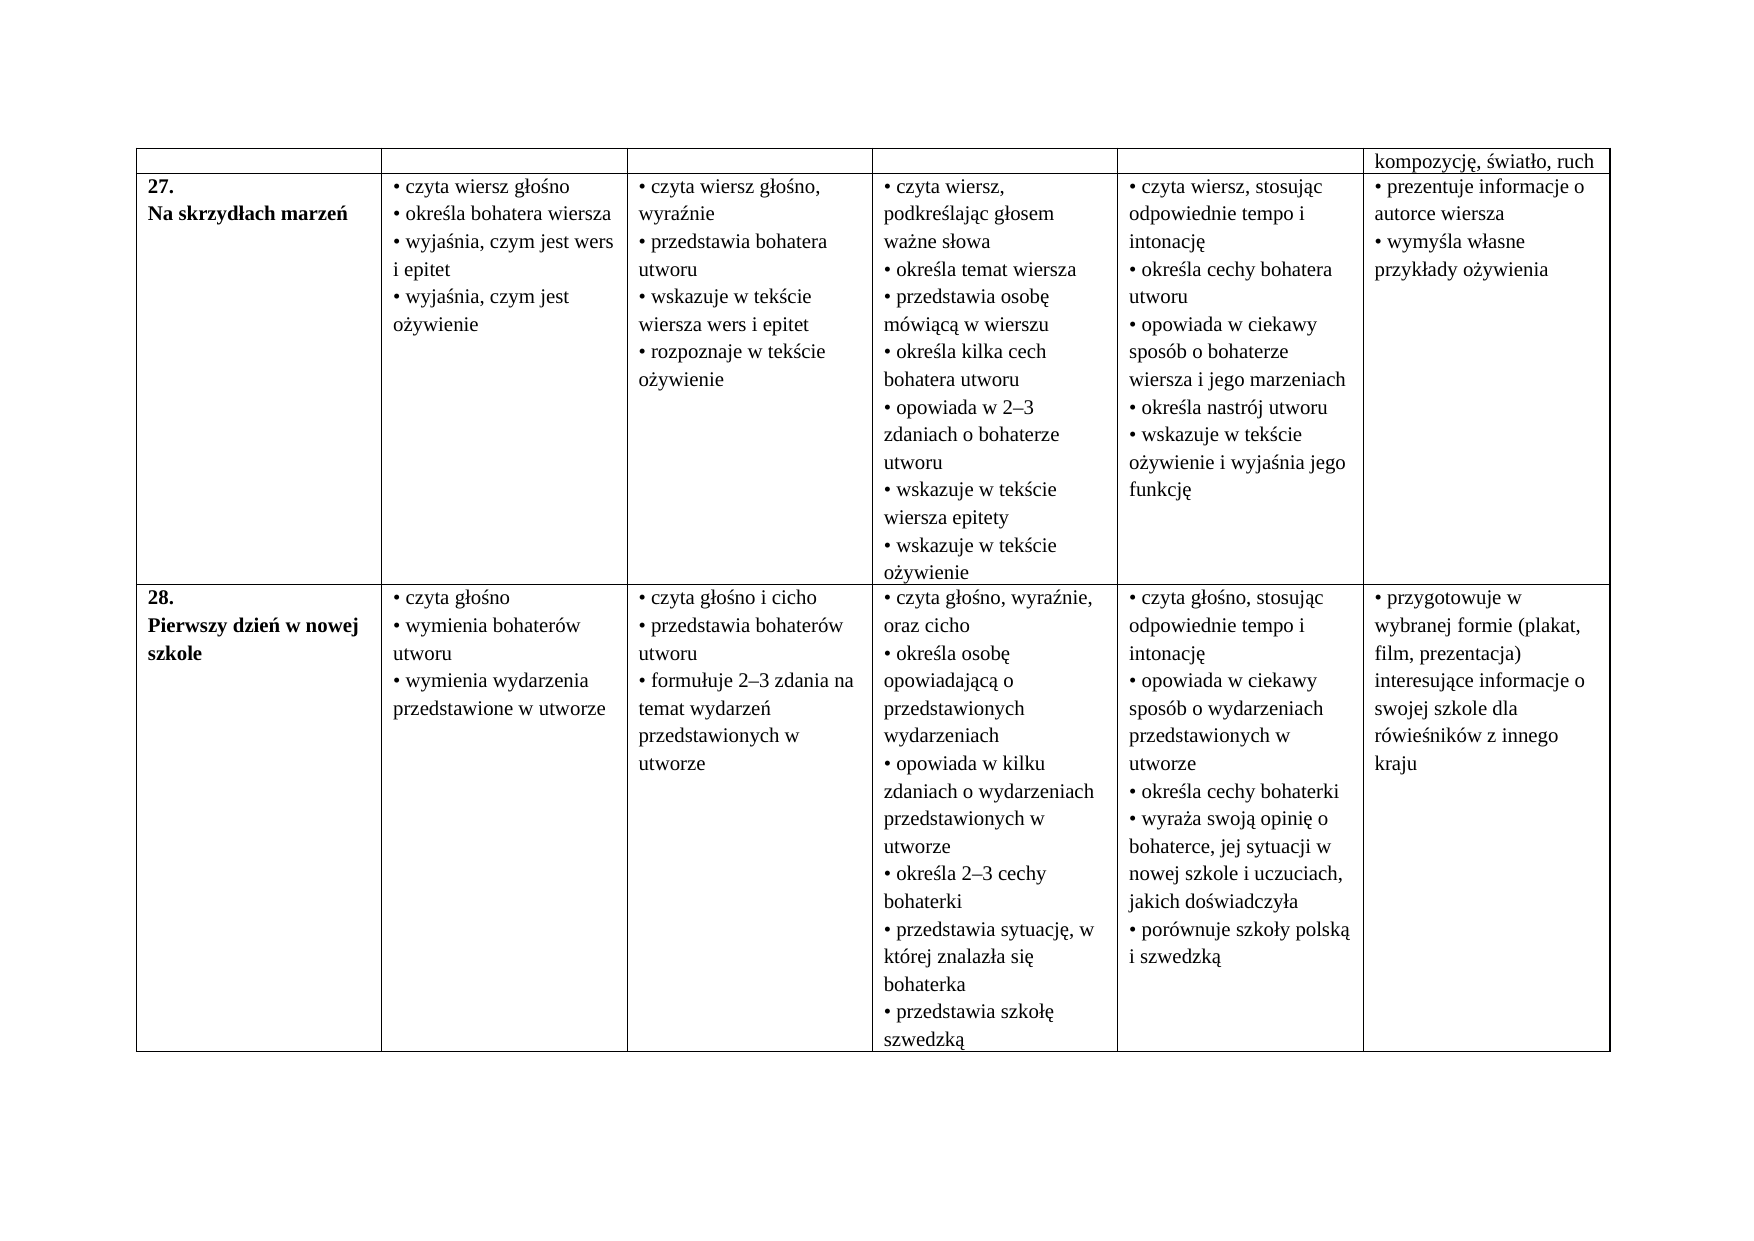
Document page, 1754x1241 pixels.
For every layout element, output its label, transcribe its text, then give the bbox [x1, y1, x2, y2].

table_cell 27. Na skrzydłach marzeń [137, 174, 381, 584]
table_cell kompozycję, światło, ruch [1364, 149, 1609, 173]
table_cell • czyta wiersz, podkreślając głosem ważne słowa • określa temat wiersza • przedstawia osobę mówiącą w wierszu • określa kilka cech bohatera utworu • opowiada w 2–3 zdaniach o bohaterze utworu • wskazuje w tekście wiersza epitety • wskazuje w tekście ożywienie [873, 174, 1117, 584]
table_cell 28. Pierwszy dzień w nowej szkole [137, 585, 381, 1051]
table_cell [382, 149, 627, 173]
table_cell • czyta głośno, wyraźnie, oraz cicho • określa osobę opowiadającą o przedstawionych wydarzeniach • opowiada w kilku zdaniach o wydarzeniach przedstawionych w utworze • określa 2–3 cechy bohaterki • przedstawia sytuację, w której znalazła się bohaterka • przedstawia szkołę szwedzką [873, 585, 1117, 1051]
table_cell • czyta wiersz głośno, wyraźnie • przedstawia bohatera utworu • wskazuje w tekście wiersza wers i epitet • rozpoznaje w tekście ożywienie [628, 174, 872, 584]
table_cell [137, 149, 381, 173]
table_cell • czyta wiersz, stosując odpowiednie tempo i intonację • określa cechy bohatera utworu • opowiada w ciekawy sposób o bohaterze wiersza i jego marzeniach • określa nastrój utworu • wskazuje w tekście ożywienie i wyjaśnia jego funkcję [1118, 174, 1363, 584]
table_cell [1118, 149, 1363, 173]
table_cell [873, 149, 1117, 173]
table_cell • przygotowuje w wybranej formie (plakat, film, prezentacja) interesujące informacje o swojej szkole dla rówieśników z innego kraju [1364, 585, 1609, 1051]
table_cell • czyta głośno • wymienia bohaterów utworu • wymienia wydarzenia przedstawione w utworze [382, 585, 627, 1051]
table_cell • czyta głośno, stosując odpowiednie tempo i intonację • opowiada w ciekawy sposób o wydarzeniach przedstawionych w utworze • określa cechy bohaterki • wyraża swoją opinię o bohaterce, jej sytuacji w nowej szkole i uczuciach, jakich doświadczyła • porównuje szkoły polską i szwedzką [1118, 585, 1363, 1051]
table_cell • czyta wiersz głośno • określa bohatera wiersza • wyjaśnia, czym jest wers i epitet • wyjaśnia, czym jest ożywienie [382, 174, 627, 584]
table_cell [628, 149, 872, 173]
table_cell • prezentuje informacje o autorce wiersza • wymyśla własne przykłady ożywienia [1364, 174, 1609, 584]
table_cell • czyta głośno i cicho • przedstawia bohaterów utworu • formułuje 2–3 zdania na temat wydarzeń przedstawionych w utworze [628, 585, 872, 1051]
